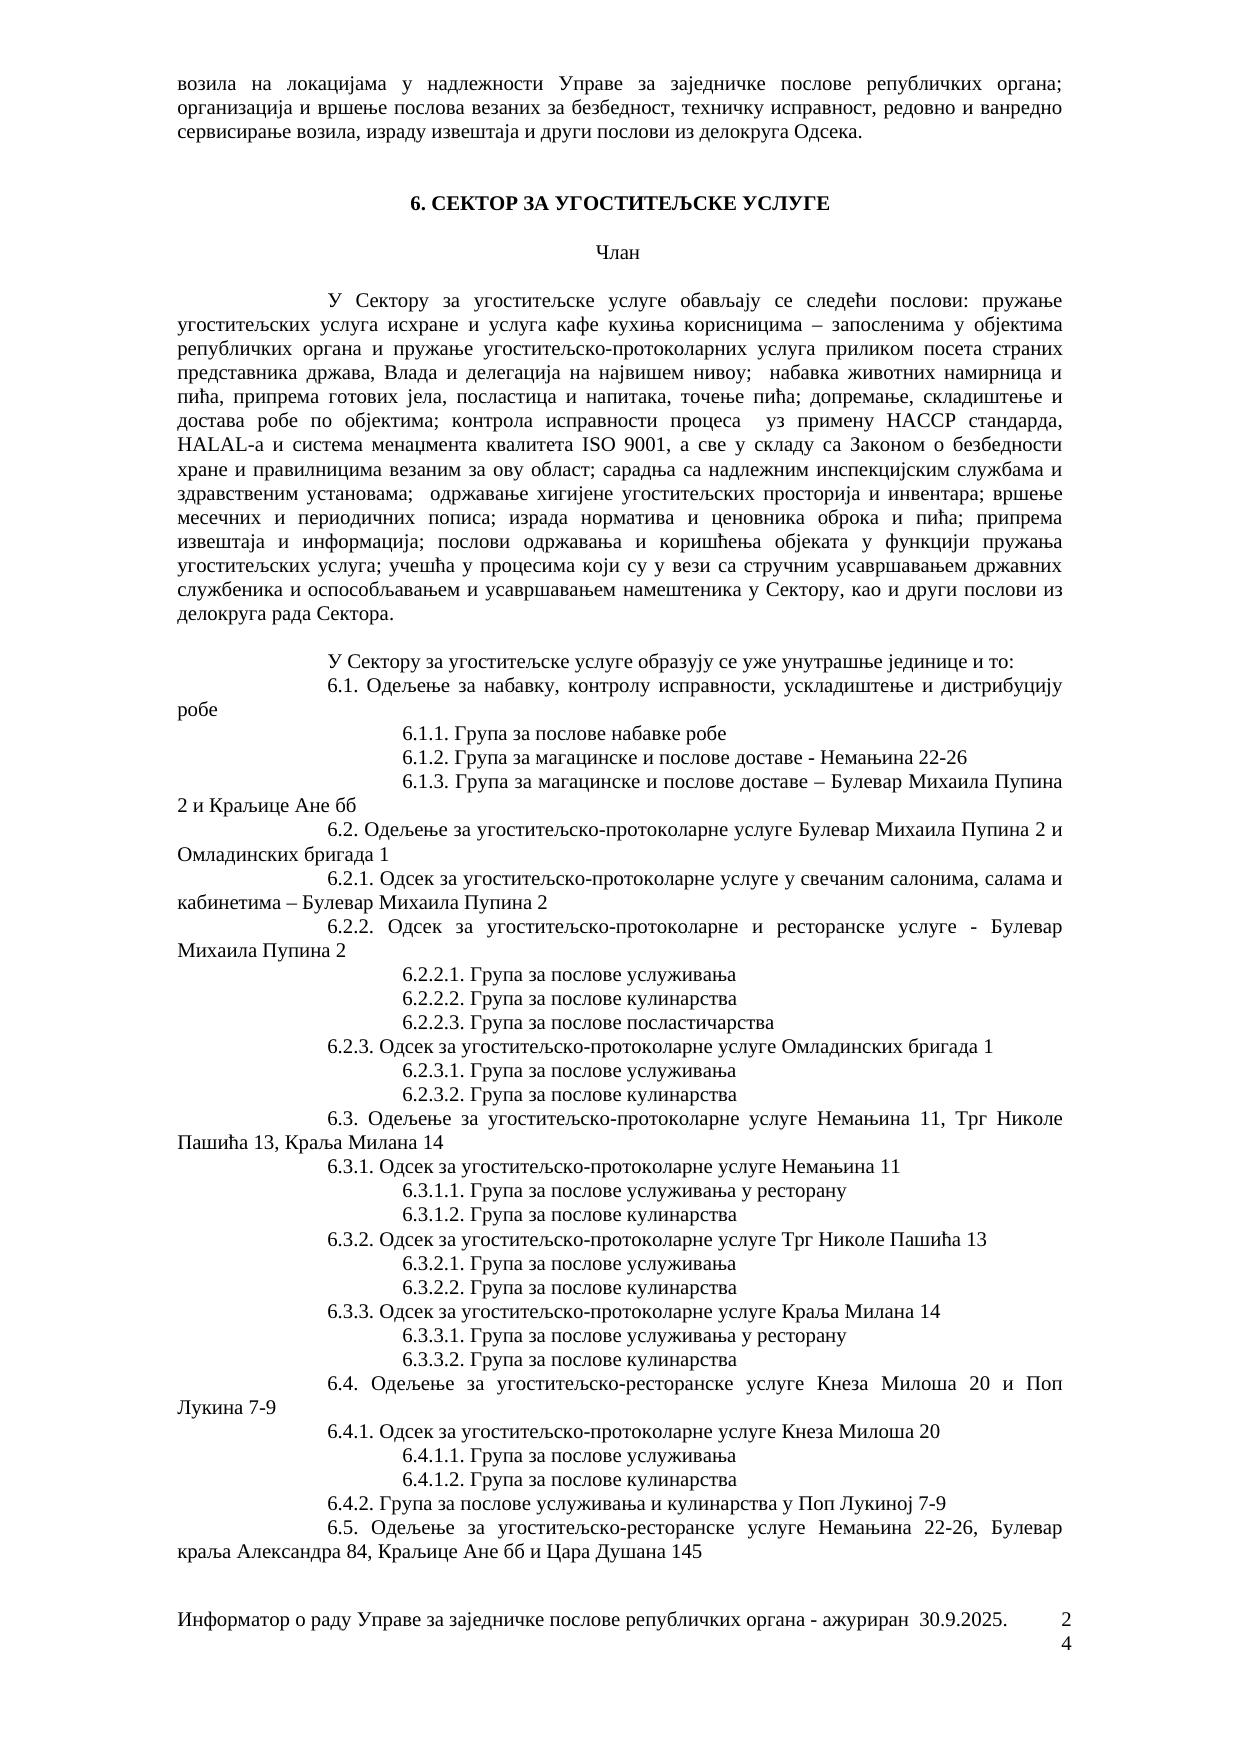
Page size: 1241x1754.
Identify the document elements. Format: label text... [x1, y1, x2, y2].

text 6.1.3. Група за магацинске и послове доставе – Булевар Михаила Пупина 2 и Краљице Ане бб [177, 769, 1063, 817]
text 6.1.2. Група за магацинске и послове доставе - Немањина 22-26 [177, 745, 1063, 769]
text 6.2.3.2. Група за послове кулинарства [177, 1082, 1063, 1106]
text 6.2.3.1. Група за послове услуживања [177, 1058, 1063, 1082]
text Члан [177, 240, 1063, 264]
text 6.2.2.3. Група за послове посластичарства [177, 1010, 1063, 1034]
text 6.1.1. Група за послове набавке робе [177, 721, 1063, 745]
text У Сектору за угоститељске услуге обављају се следећи послови: пружање угоститељских услуга исхране и услуга кафе кухиња корисницима – запосленима у објектима републичких органа и пружање угоститељско-протоколарних услуга приликом посета страних представника држава, Влада и делегација на највишем нивоу; набавка животних намирница и пића, припрема готових јела, посластица и напитака, точење пића; допремање, складиштење и достава робе по објектима; контрола исправности процеса уз примену НАССР стандарда, HALAL-a и система менаџмента квалитета ISO 9001, a све у складу са Законом о безбедности хране и правилницима везаним за ову област; сарадња са надлежним инспекцијским службама и здравственим установама; одржавање хигијене угоститељских просторија и инвентара; вршење месечних и периодичних пописа; израда норматива и ценовника оброка и пића; припрема извештаја и информација; послови одржавања и коришћења објеката у функцији пружања угоститељских услуга; учешћа у процесима који су у вези са стручним усавршавањем државних службеника и оспособљавањем и усавршавањем намештеника у Сектору, као и други послови из делокруга рада Сектора. [177, 288, 1063, 625]
text У Сектору за угоститељске услуге образују се уже унутрашње јединице и то: [177, 649, 1063, 673]
text 6.4.1.2. Група за послове кулинарства [177, 1467, 1063, 1491]
text 6.5. Одељење за угоститељско-ресторанске услуге Немањина 22-26, Булевар краља Александра 84, Краљице Ане бб и Цара Душана 145 [177, 1515, 1063, 1563]
text 6.4. Одељење за угоститељско-ресторанске услуге Кнеза Милоша 20 и Поп Лукина 7-9 [177, 1371, 1063, 1419]
text 6.4.1.1. Група за послове услуживања [177, 1443, 1063, 1467]
text 6.2. Одељење за угоститељско-протоколарне услуге Булевар Михаила Пупина 2 и Омладинских бригада 1 [177, 817, 1063, 866]
text 6.2.3. Одсек за угоститељско-протоколарне услуге Омладинских бригада 1 [177, 1034, 1063, 1058]
text 6.3.2.1. Група за послове услуживања [177, 1251, 1063, 1274]
text 6.3.1.2. Група за послове кулинарства [177, 1202, 1063, 1226]
text 6.3. Одељење за угоститељско-протоколарне услуге Немањина 11, Трг Николе Пашића 13, Краља Милана 14 [177, 1106, 1063, 1154]
text 6.1. Одељење за набавку, контролу исправности, ускладиштење и дистрибуцију робе [177, 673, 1063, 721]
text 6.3.3.1. Група за послове услуживања у ресторану [177, 1323, 1063, 1347]
text 6.3.2. Одсек за угоститељско-протоколарне услуге Трг Николе Пашића 13 [177, 1226, 1063, 1251]
text 6.4.1. Одсек за угоститељско-протоколарне услуге Кнеза Милоша 20 [177, 1419, 1063, 1443]
text 6. СЕКТОР ЗА УГОСТИТЕЉСКЕ УСЛУГЕ [177, 191, 1063, 215]
text 6.2.2.1. Група за послове услуживања [177, 962, 1063, 986]
text 6.3.2.2. Група за послове кулинарства [177, 1274, 1063, 1299]
text 6.3.1.1. Група за послове услуживања у ресторану [177, 1178, 1063, 1202]
text 6.2.1. Одсек за угоститељско-протоколарне услуге у свечаним салонима, салама и кабинетима – Булевар Михаила Пупина 2 [177, 866, 1063, 914]
text 6.3.3.2. Група за послове кулинарства [177, 1347, 1063, 1371]
text 6.3.1. Одсек за угоститељско-протоколарне услуге Немањина 11 [177, 1154, 1063, 1178]
text возила на локацијама у надлежности Управе за заједничке послове републичких органа; организација и вршење послова везаних за безбедност, техничку исправност, редовно и ванредно сервисирање возила, израду извештаја и други послови из делокруга Одсека. [177, 71, 1063, 143]
text 6.4.2. Група за послове услуживања и кулинарства у Поп Лукиној 7-9 [177, 1491, 1063, 1515]
text 6.2.2.2. Група за послове кулинарства [177, 986, 1063, 1010]
text 6.3.3. Одсек за угоститељско-протоколарне услуге Краља Милана 14 [177, 1299, 1063, 1323]
text 6.2.2. Одсек за угоститељско-протоколарне и ресторанске услуге - Булевар Михаила Пупина 2 [177, 914, 1063, 962]
